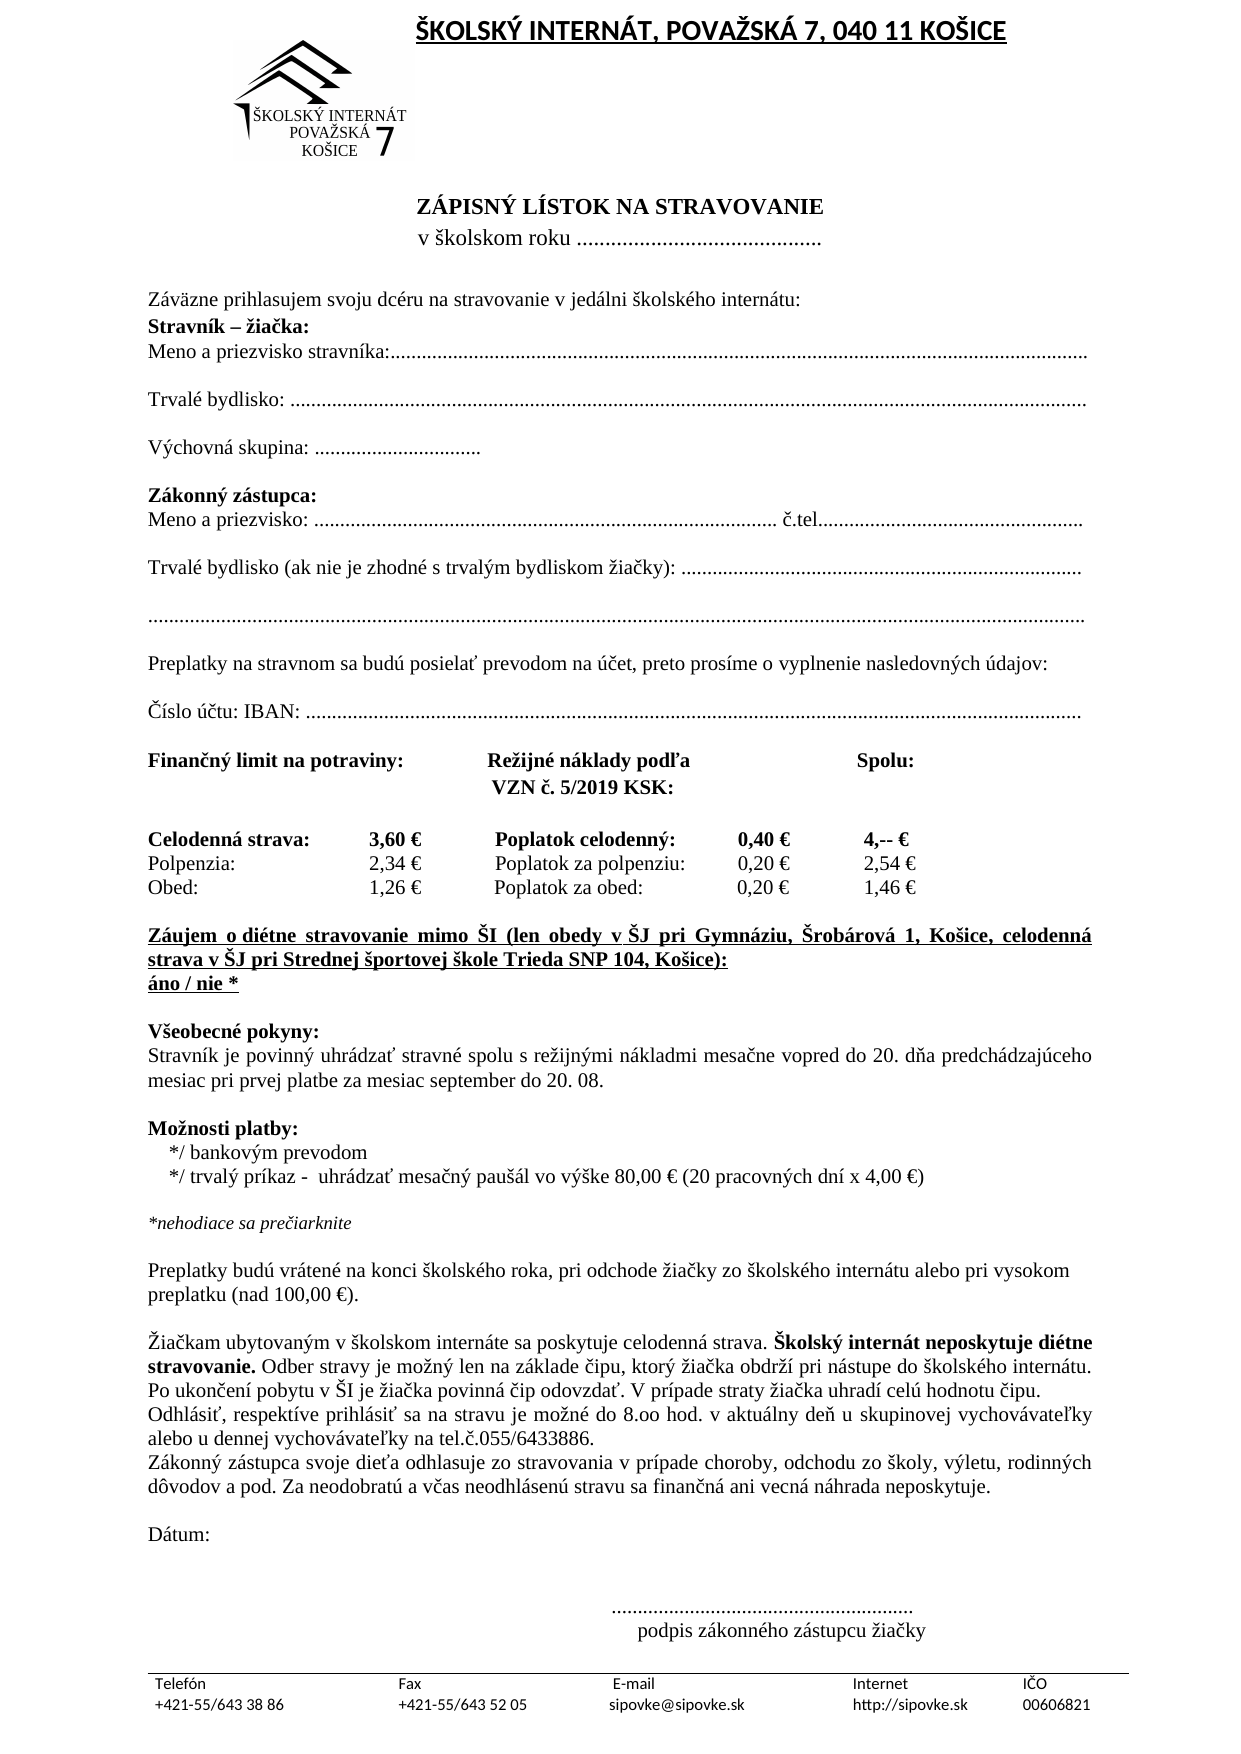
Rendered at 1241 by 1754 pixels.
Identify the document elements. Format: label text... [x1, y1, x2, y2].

text Meno a priezvisko: ......................................................................................... č.tel................................................... [148, 507, 1093, 531]
text áno / nie * [148, 971, 1093, 995]
text Finančný limit na potraviny: Režijné náklady podľa Spolu: [148, 748, 1093, 772]
text Meno a priezvisko stravníka:...................................................................................................................................... [148, 338, 1093, 363]
text Trvalé bydlisko (ak nie je zhodné s trvalým bydliskom žiačky): ............................................................................. [148, 555, 1093, 579]
text ZÁPISNÝ LÍSTOK NA STRAVOVANIE [148, 193, 1093, 220]
text Výchovná skupina: ................................ [148, 435, 1093, 459]
text v školskom roku ........................................... [148, 224, 1093, 250]
text VZN č. 5/2019 KSK: [148, 775, 1093, 799]
text Stravník – žiačka: [148, 314, 1093, 338]
text Všeobecné pokyny: [148, 1019, 1093, 1043]
text Polpenzia: 2,34 € Poplatok za polpenziu: 0,20 € 2,54 € [148, 851, 1093, 875]
text Záväzne prihlasujem svoju dcéru na stravovanie v jedálni školského internátu: [148, 287, 1093, 311]
text Celodenná strava: 3,60 € Poplatok celodenný: 0,40 € 4,-- € [148, 827, 1093, 851]
text */ trvalý príkaz - uhrádzať mesačný paušál vo výške 80,00 € (20 pracovných dní x 4,00 €) [148, 1164, 1093, 1188]
text */ bankovým prevodom [148, 1140, 1093, 1164]
text Stravník je povinný uhrádzať stravné spolu s režijnými nákladmi mesačne vopred do 20. dňa predchádzajúceho mesiac pri prvej platbe za mesiac september do 20. 08. [148, 1043, 1093, 1092]
text Preplatky budú vrátené na konci školského roka, pri odchode žiačky zo školského internátu alebo pri vysokom preplatku (nad 100,00 €). [148, 1257, 1093, 1306]
text Dátum: [148, 1522, 1093, 1546]
text .......................................................... [148, 1594, 1093, 1618]
text Odhlásiť, respektíve prihlásiť sa na stravu je možné do 8.oo hod. v aktuálny deň u skupinovej vychovávateľky alebo u dennej vychovávateľky na tel.č.055/6433886. [148, 1402, 1093, 1450]
text Preplatky na stravnom sa budú posielať prevodom na účet, preto prosíme o vyplnenie nasledovných údajov: [148, 651, 1093, 675]
text Možnosti platby: [148, 1116, 1093, 1140]
text Zákonný zástupca svoje dieťa odhlasuje zo stravovania v prípade choroby, odchodu zo školy, výletu, rodinných dôvodov a pod. Za neodobratú a včas neodhlásenú stravu sa finančná ani vecná náhrada neposkytuje. [148, 1450, 1093, 1498]
text *nehodiace sa prečiarknite [148, 1212, 1093, 1233]
text .................................................................................................................................................................................... [148, 603, 1093, 627]
text Číslo účtu: IBAN: ..................................................................................................................................................... [148, 699, 1093, 723]
text Trvalé bydlisko: ......................................................................................................................................................... [148, 387, 1093, 411]
text Žiačkam ubytovaným v školskom internáte sa poskytuje celodenná strava. Školský internát neposkytuje diétne stravovanie. Odber stravy je možný len na základe čipu, ktorý žiačka obdrží pri nástupe do školského internátu. Po ukončení pobytu v ŠI je žiačka povinná čip odovzdať. V prípade straty žiačka uhradí celú hodnotu čipu. [148, 1330, 1093, 1402]
text Zákonný zástupca: [148, 483, 1093, 507]
text Obed: 1,26 € Poplatok za obed: 0,20 € 1,46 € [148, 875, 1093, 899]
text Záujem o diétne stravovanie mimo ŠI (len obedy v ŠJ pri Gymnáziu, Šrobárová 1, Košice, celodenná strava v ŠJ pri Strednej športovej škole Trieda SNP 104, Košice): [148, 923, 1093, 971]
text podpis zákonného zástupcu žiačky [148, 1618, 1093, 1642]
